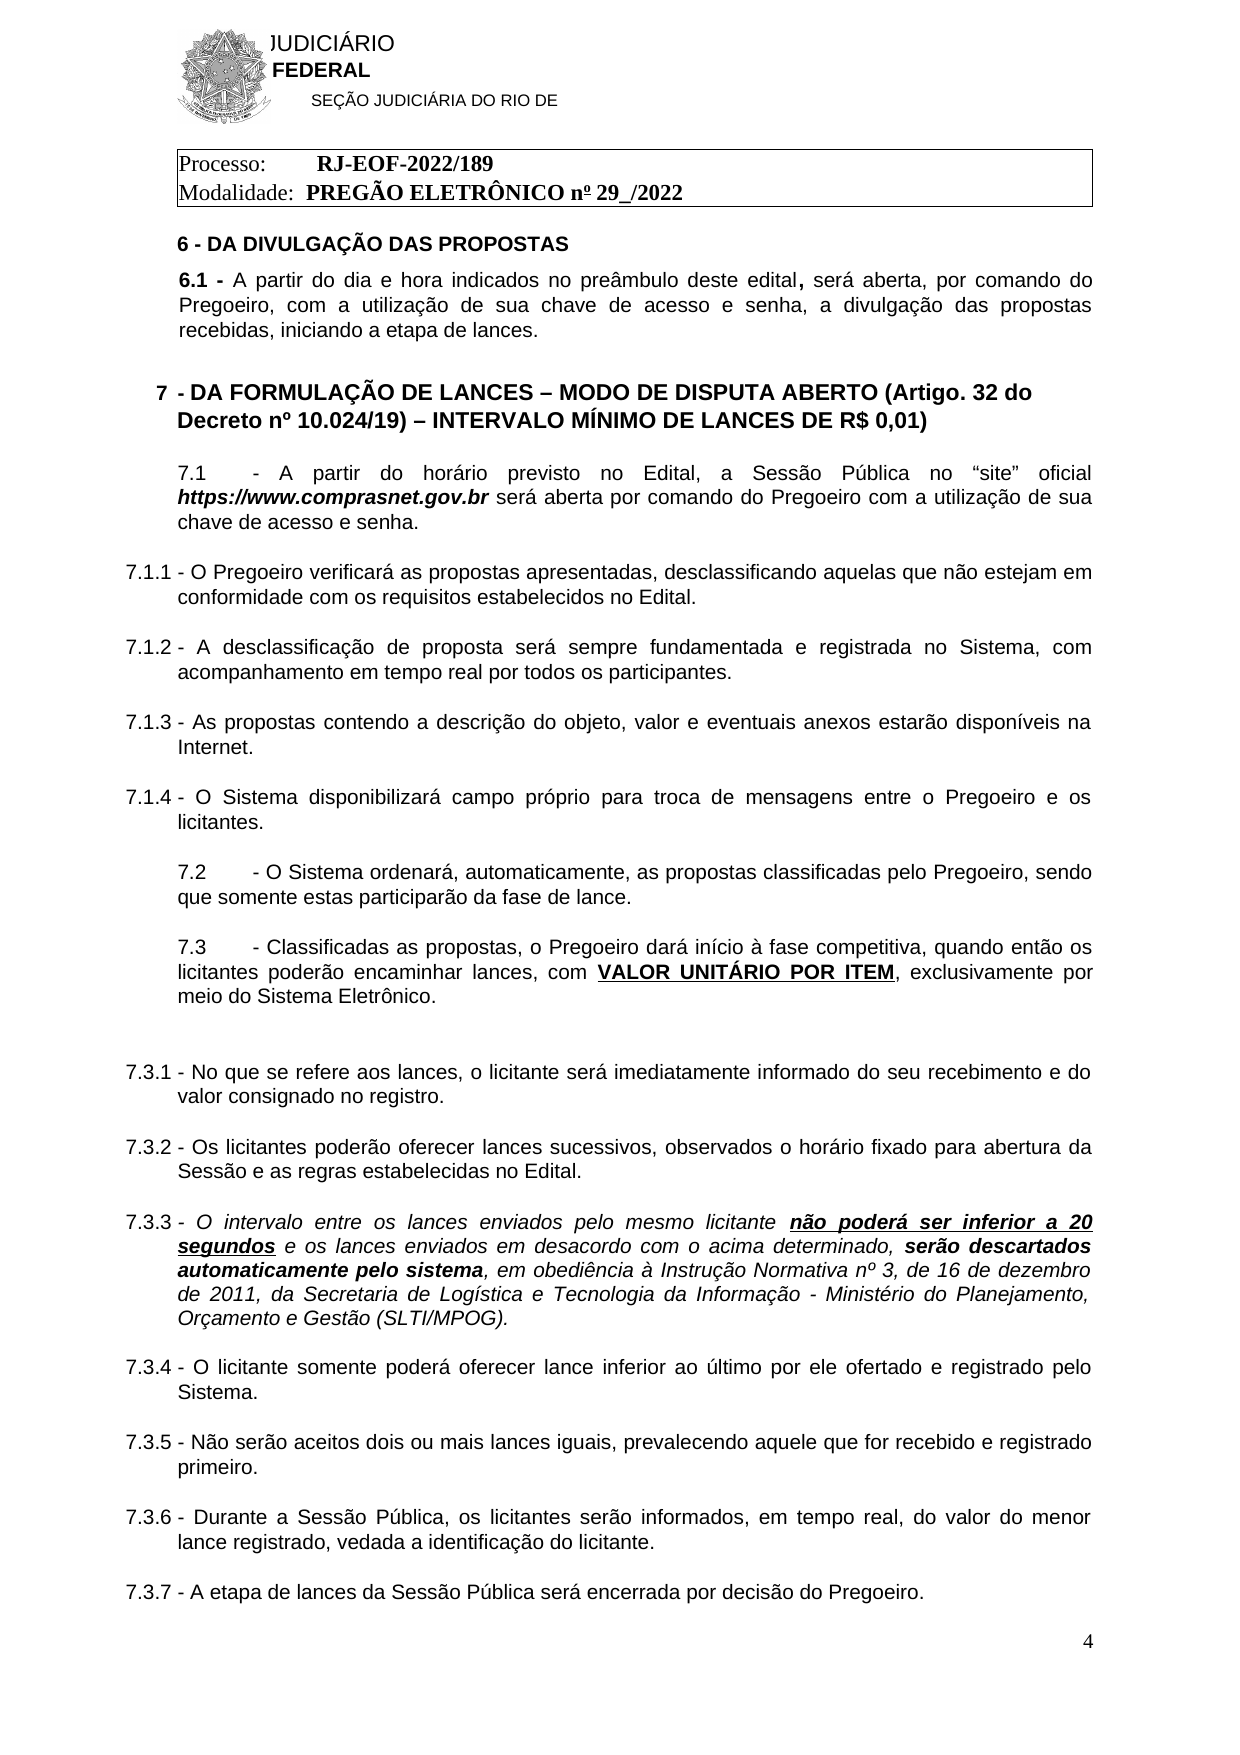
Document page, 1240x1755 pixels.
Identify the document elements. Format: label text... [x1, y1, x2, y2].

list - As propostas contendo a descrição do objeto, valor e eventuais anexos estarão disponíveis na Internet. [125, 710, 1093, 758]
list - O licitante somente poderá oferecer lance inferior ao último por ele ofertado e registrado pelo Sistema. [125, 1355, 1093, 1403]
list - Os licitantes poderão oferecer lances sucessivos, observados o horário fixado para abertura da Sessão e as regras estabelecidas no Edital. [125, 1135, 1093, 1183]
list - O Sistema ordenará, automaticamente, as propostas classificadas pelo Pregoeiro, sendo que somente estas participarão da fase de lance. [177, 860, 1093, 908]
list - Não serão aceitos dois ou mais lances iguais, prevalecendo aquele que for recebido e registrado primeiro. [125, 1430, 1093, 1478]
list - A partir do horário previsto no Edital, a Sessão Pública no “site” oficial https://www.comprasnet.gov.br será aberta por comando do Pregoeiro com a utilização de sua chave de acesso e senha. [177, 460, 1093, 533]
list - O Pregoeiro verificará as propostas apresentadas, desclassificando aquelas que não estejam em conformidade com os requisitos estabelecidos no Edital. [125, 560, 1093, 608]
list - Durante a Sessão Pública, os licitantes serão informados, em tempo real, do valor do menor lance registrado, vedada a identificação do licitante. [125, 1505, 1093, 1553]
subtitle 6 - DA DIVULGAÇÃO DAS PROPOSTAS [177, 232, 1093, 256]
list - DA FORMULAÇÃO DE LANCES – MODO DE DISPUTA ABERTO (Artigo. 32 do [156, 379, 1093, 405]
list - O intervalo entre os lances enviados pelo mesmo licitante não poderá ser inferior a 20 segundos e os lances enviados em desacordo com o acima determinado, serão descartados automaticamente pelo sistema, em obediência à Instrução Normativa nº 3, de 16 de dezembro de 2011, da Secretaria de Logística e Tecnologia da Informação - Ministério do Planejamento, Orçamento e Gestão (SLTI/MPOG). [125, 1210, 1093, 1329]
list - No que se refere aos lances, o licitante será imediatamente informado do seu recebimento e do valor consignado no registro. [125, 1060, 1093, 1108]
list - Classificadas as propostas, o Pregoeiro dará início à fase competitiva, quando então os licitantes poderão encaminhar lances, com VALOR UNITÁRIO POR ITEM, exclusivamente por meio do Sistema Eletrônico. [177, 935, 1093, 1008]
text 6.1 - A partir do dia e hora indicados no preâmbulo deste edital, será aberta, por comando do Pregoeiro, com a utilização de sua chave de acesso e senha, a divulgação das propostas recebidas, iniciando a etapa de lances. [179, 268, 1093, 341]
list - O Sistema disponibilizará campo próprio para troca de mensagens entre o Pregoeiro e os licitantes. [125, 785, 1093, 833]
list - A etapa de lances da Sessão Pública será encerrada por decisão do Pregoeiro. [125, 1580, 1093, 1604]
text Decreto nº 10.024/19) – INTERVALO MÍNIMO DE LANCES DE R$ 0,01) [177, 407, 1093, 433]
list - A desclassificação de proposta será sempre fundamentada e registrada no Sistema, com acompanhamento em tempo real por todos os participantes. [125, 635, 1093, 683]
